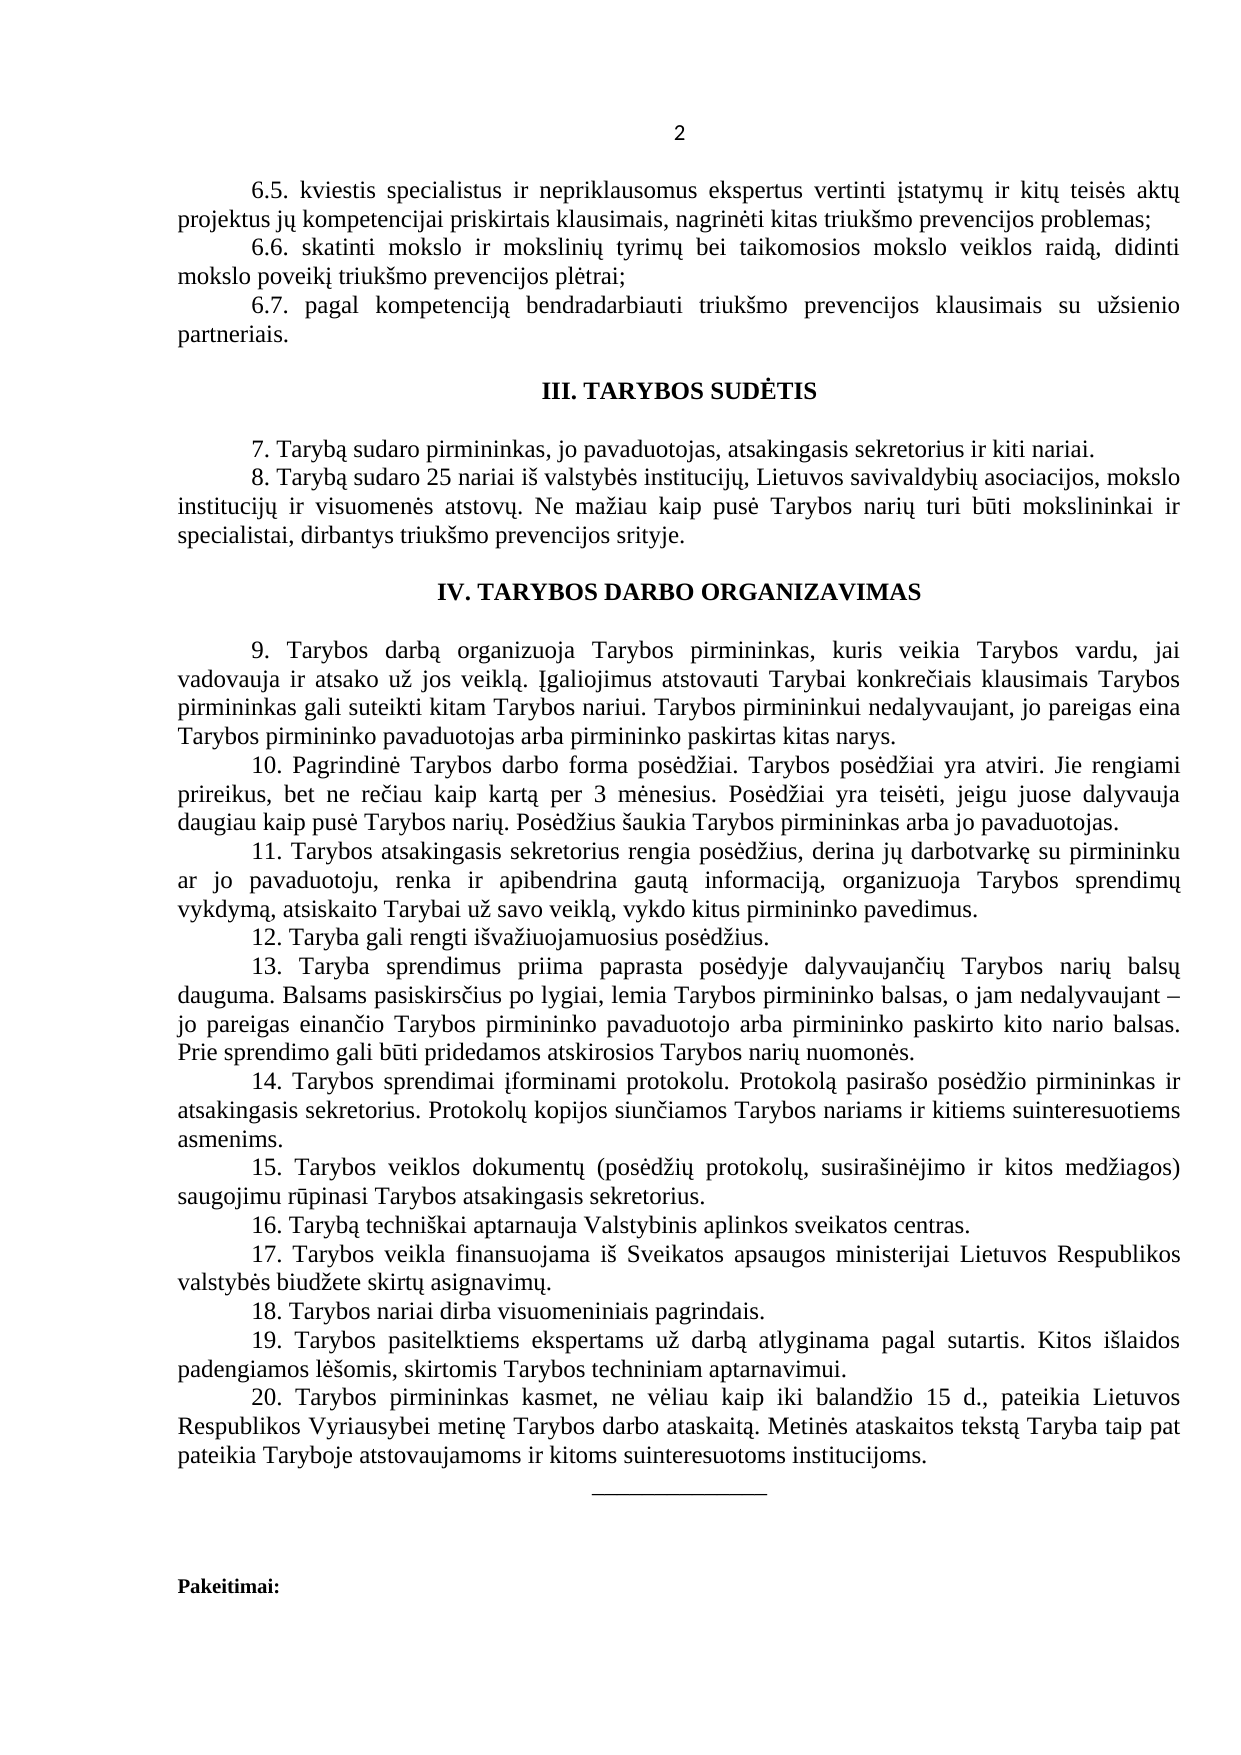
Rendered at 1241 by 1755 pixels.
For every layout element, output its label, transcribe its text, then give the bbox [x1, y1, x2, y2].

text 13. Taryba sprendimus priima paprasta posėdyje dalyvaujančių Tarybos narių balsų dauguma. Balsams pasiskirsčius po lygiai, lemia Tarybos pirmininko balsas, o jam nedalyvaujant – jo pareigas einančio Tarybos pirmininko pavaduotojo arba pirmininko paskirto kito nario balsas. Prie sprendimo gali būti pridedamos atskirosios Tarybos narių nuomonės. [177, 951, 1181, 1066]
text IV. TARYBOS DARBO ORGANIZAVIMAS [177, 577, 1181, 606]
text 14. Tarybos sprendimai įforminami protokolu. Protokolą pasirašo posėdžio pirmininkas ir atsakingasis sekretorius. Protokolų kopijos siunčiamos Tarybos nariams ir kitiems suinteresuotiems asmenims. [177, 1066, 1181, 1152]
text 6.7. pagal kompetenciją bendradarbiauti triukšmo prevencijos klausimais su užsienio partneriais. [177, 290, 1181, 347]
text Pakeitimai: [177, 1574, 1181, 1598]
text 19. Tarybos pasitelktiems ekspertams už darbą atlyginama pagal sutartis. Kitos išlaidos padengiamos lėšomis, skirtomis Tarybos techniniam aptarnavimui. [177, 1325, 1181, 1382]
text 6.5. kviestis specialistus ir nepriklausomus ekspertus vertinti įstatymų ir kitų teisės aktų projektus jų kompetencijai priskirtais klausimais, nagrinėti kitas triukšmo prevencijos problemas; [177, 175, 1181, 232]
text III. TARYBOS SUDĖTIS [177, 376, 1181, 405]
text 6.6. skatinti mokslo ir mokslinių tyrimų bei taikomosios mokslo veiklos raidą, didinti mokslo poveikį triukšmo prevencijos plėtrai; [177, 232, 1181, 290]
text 11. Tarybos atsakingasis sekretorius rengia posėdžius, derina jų darbotvarkę su pirmininku ar jo pavaduotoju, renka ir apibendrina gautą informaciją, organizuoja Tarybos sprendimų vykdymą, atsiskaito Tarybai už savo veiklą, vykdo kitus pirmininko pavedimus. [177, 836, 1181, 922]
text 8. Tarybą sudaro 25 nariai iš valstybės institucijų, Lietuvos savivaldybių asociacijos, mokslo institucijų ir visuomenės atstovų. Ne mažiau kaip pusė Tarybos narių turi būti mokslininkai ir specialistai, dirbantys triukšmo prevencijos srityje. [177, 462, 1181, 549]
text 9. Tarybos darbą organizuoja Tarybos pirmininkas, kuris veikia Tarybos vardu, jai vadovauja ir atsako už jos veiklą. Įgaliojimus atstovauti Tarybai konkrečiais klausimais Tarybos pirmininkas gali suteikti kitam Tarybos nariui. Tarybos pirmininkui nedalyvaujant, jo pareigas eina Tarybos pirmininko pavaduotojas arba pirmininko paskirtas kitas narys. [177, 635, 1181, 750]
text ______________ [177, 1469, 1181, 1497]
text 15. Tarybos veiklos dokumentų (posėdžių protokolų, susirašinėjimo ir kitos medžiagos) saugojimu rūpinasi Tarybos atsakingasis sekretorius. [177, 1152, 1181, 1210]
text 12. Taryba gali rengti išvažiuojamuosius posėdžius. [177, 922, 1181, 951]
text 10. Pagrindinė Tarybos darbo forma posėdžiai. Tarybos posėdžiai yra atviri. Jie rengiami prireikus, bet ne rečiau kaip kartą per 3 mėnesius. Posėdžiai yra teisėti, jeigu juose dalyvauja daugiau kaip pusė Tarybos narių. Posėdžius šaukia Tarybos pirmininkas arba jo pavaduotojas. [177, 750, 1181, 836]
text 20. Tarybos pirmininkas kasmet, ne vėliau kaip iki balandžio 15 d., pateikia Lietuvos Respublikos Vyriausybei metinę Tarybos darbo ataskaitą. Metinės ataskaitos tekstą Taryba taip pat pateikia Taryboje atstovaujamoms ir kitoms suinteresuotoms institucijoms. [177, 1382, 1181, 1469]
text 17. Tarybos veikla finansuojama iš Sveikatos apsaugos ministerijai Lietuvos Respublikos valstybės biudžete skirtų asignavimų. [177, 1239, 1181, 1296]
text 7. Tarybą sudaro pirmininkas, jo pavaduotojas, atsakingasis sekretorius ir kiti nariai. [177, 434, 1181, 462]
text 16. Tarybą techniškai aptarnauja Valstybinis aplinkos sveikatos centras. [177, 1210, 1181, 1239]
text 18. Tarybos nariai dirba visuomeniniais pagrindais. [177, 1296, 1181, 1325]
